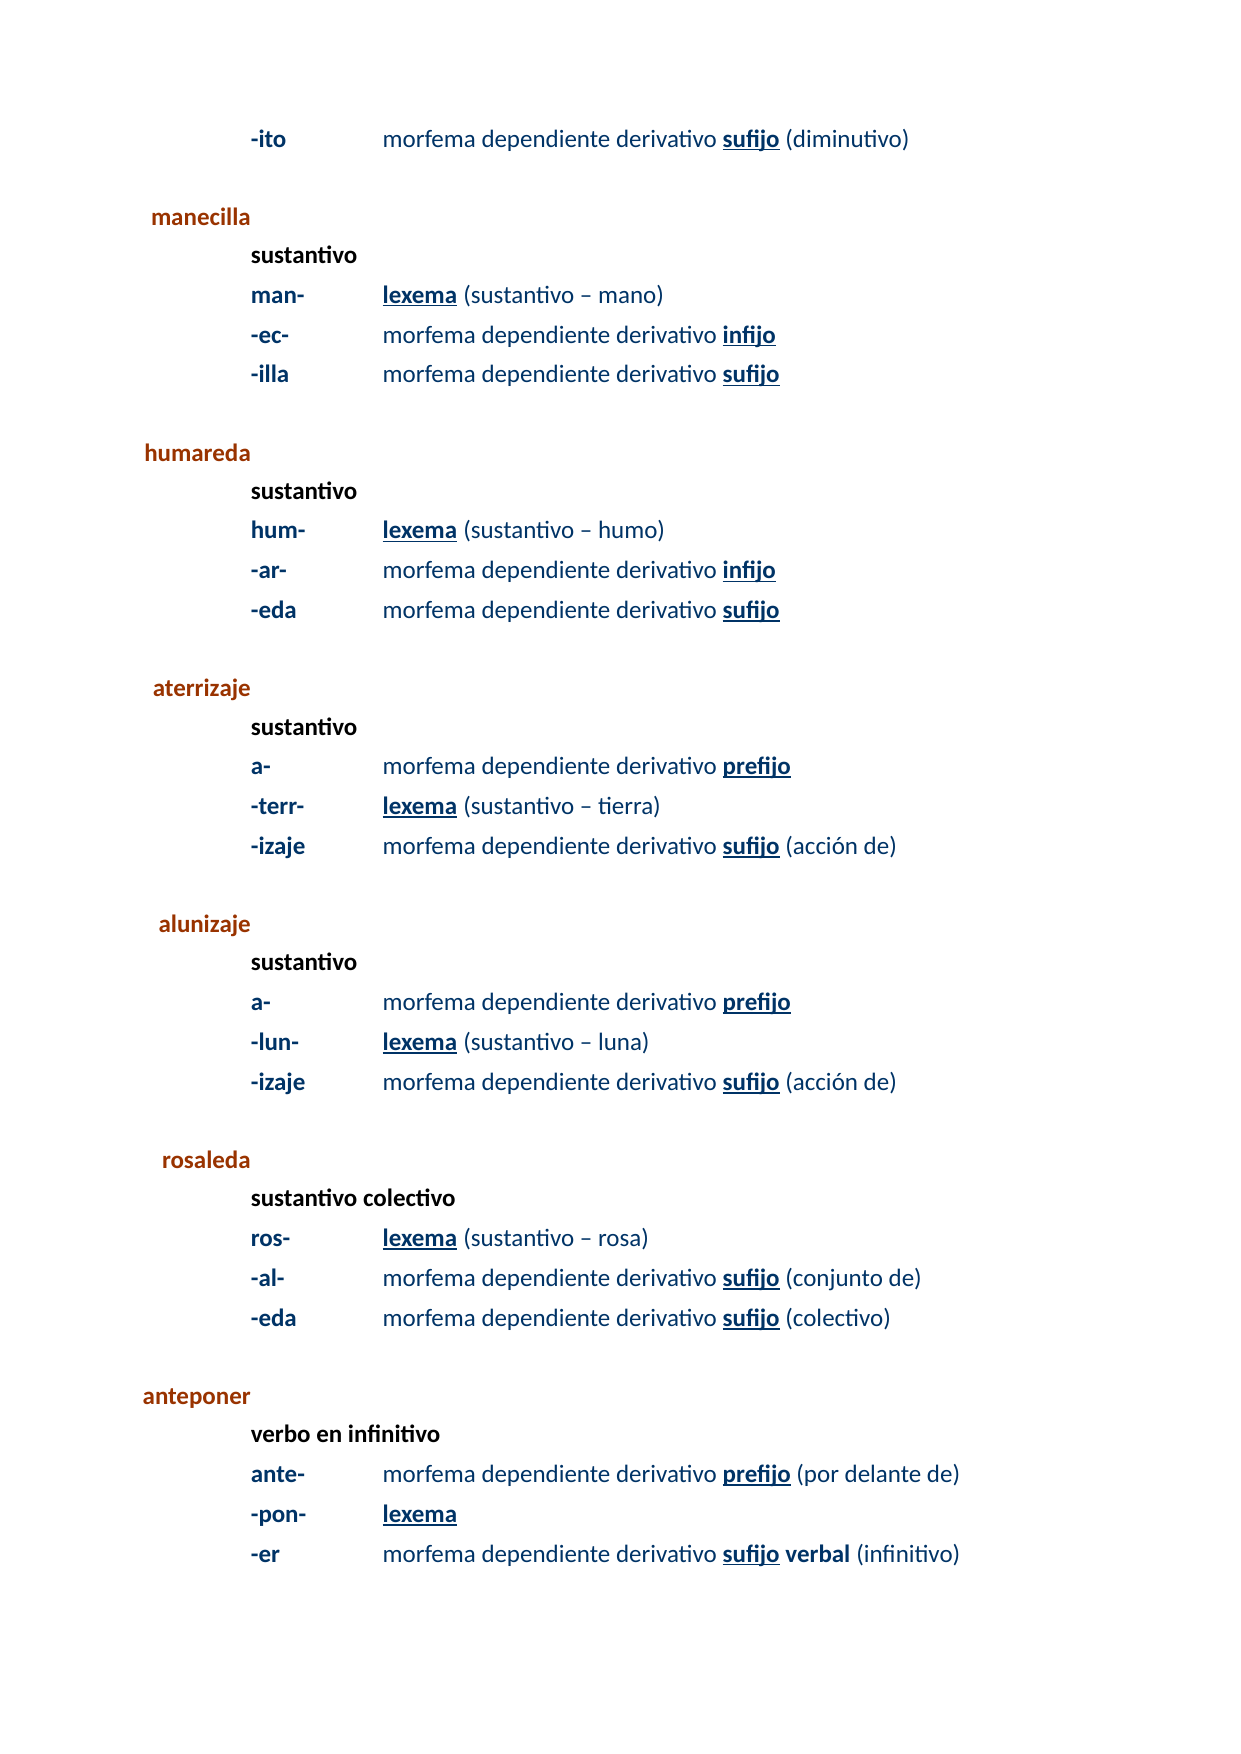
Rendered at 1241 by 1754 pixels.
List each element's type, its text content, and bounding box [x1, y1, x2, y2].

table_cell [34, 1337, 251, 1375]
table_cell [34, 158, 251, 196]
table_cell hum- -ar- -eda [251, 510, 382, 630]
table_cell sustantivo [251, 668, 1206, 746]
table_cell anteponer [34, 1375, 251, 1453]
table_cell aterrizaje [34, 668, 251, 746]
table_cell sustantivo colectivo [251, 1140, 1206, 1217]
table_cell sustantivo [251, 432, 1206, 510]
table_cell [251, 394, 1206, 432]
table_cell [34, 394, 251, 432]
table_cell [34, 118, 251, 158]
table_cell [251, 158, 1206, 196]
table_cell morfema dependiente derivativo prefijo lexema (sustantivo – tierra) morfema dependiente derivativo sufijo (acción de) [383, 746, 1206, 866]
table_cell sustantivo [251, 904, 1206, 982]
table_cell [34, 982, 251, 1101]
table_cell [34, 274, 251, 394]
table_cell ante- -pon- -er [251, 1453, 382, 1573]
table_cell man- -ec- -illa [251, 274, 382, 394]
table_cell [34, 866, 251, 904]
table_cell lexema (sustantivo – rosa) morfema dependiente derivativo sufijo (conjunto de) morfema dependiente derivativo sufijo (colectivo) [383, 1218, 1206, 1337]
table_cell verbo en infinitivo [251, 1375, 1206, 1453]
table_cell a- -terr- -izaje [251, 746, 382, 866]
table_cell lexema (sustantivo – mano) morfema dependiente derivativo infijo morfema dependiente derivativo sufijo [383, 274, 1206, 394]
table_cell [251, 1337, 1206, 1375]
table_cell manecilla [34, 196, 251, 274]
table_cell [34, 510, 251, 630]
table_cell morfema dependiente derivativo prefijo (por delante de) lexema morfema dependiente derivativo sufijo verbal (infinitivo) [383, 1453, 1206, 1573]
table_cell [34, 1453, 251, 1573]
table_cell morfema dependiente derivativo sufijo (diminutivo) [383, 118, 1206, 158]
table_cell [34, 1218, 251, 1337]
table_cell ros- -al- -eda [251, 1218, 382, 1337]
table_cell morfema dependiente derivativo prefijo lexema (sustantivo – luna) morfema dependiente derivativo sufijo (acción de) [383, 982, 1206, 1101]
table_cell [251, 866, 1206, 904]
table_cell -ito [251, 118, 382, 158]
table_cell humareda [34, 432, 251, 510]
table_cell [34, 746, 251, 866]
table_cell [251, 630, 1206, 668]
table_cell [34, 1573, 251, 1611]
table_cell [251, 1573, 1206, 1611]
table_cell sustantivo [251, 196, 1206, 274]
table_cell [34, 1101, 251, 1139]
table_cell [34, 630, 251, 668]
table_cell rosaleda [34, 1140, 251, 1217]
table_cell alunizaje [34, 904, 251, 982]
table_cell a- -lun- -izaje [251, 982, 382, 1101]
table_cell lexema (sustantivo – humo) morfema dependiente derivativo infijo morfema dependiente derivativo sufijo [383, 510, 1206, 630]
table_cell [251, 1101, 1206, 1139]
